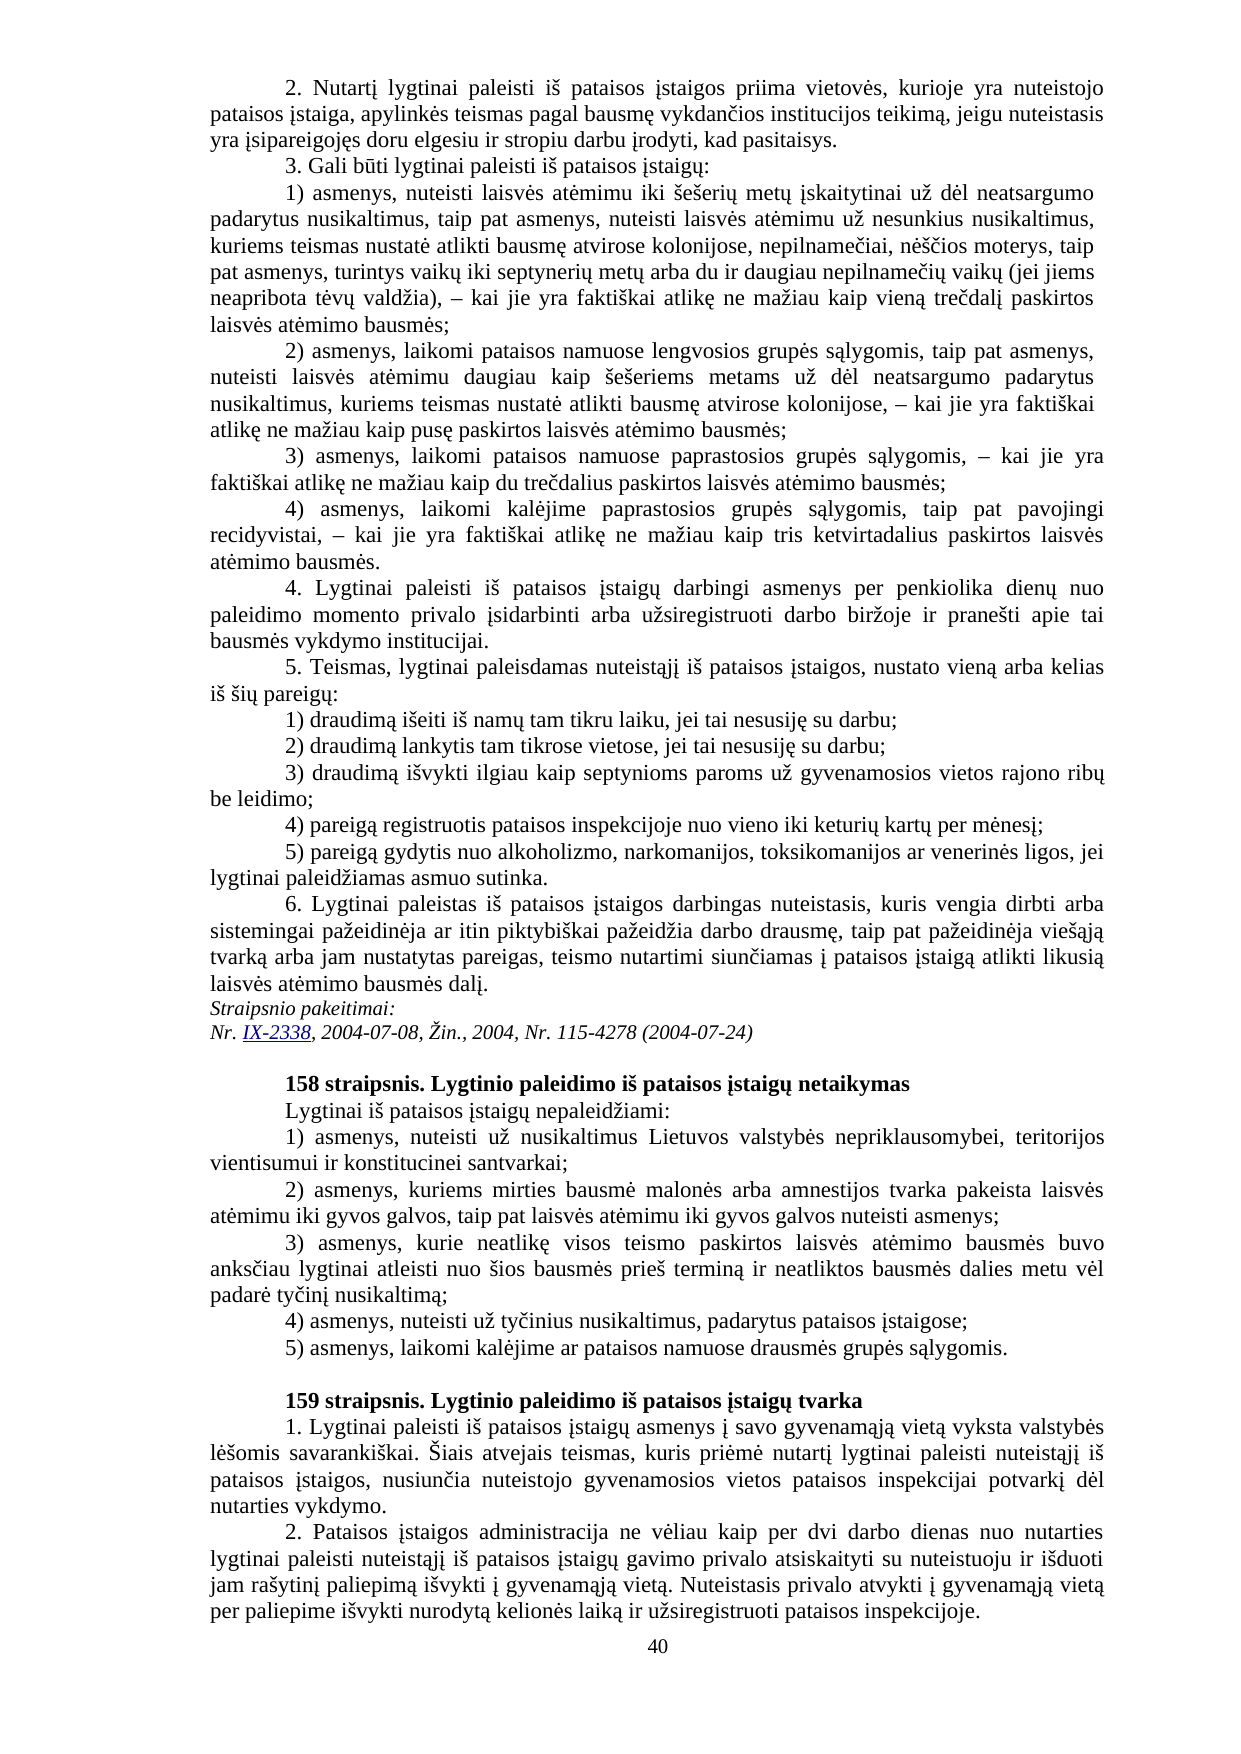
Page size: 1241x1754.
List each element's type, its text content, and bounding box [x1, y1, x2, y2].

text 4) asmenys, laikomi kalėjime paprastosios grupės sąlygomis, taip pat pavojingi recidyvistai, – kai jie yra faktiškai atlikę ne mažiau kaip tris ketvirtadalius paskirtos laisvės atėmimo bausmės. [210, 495, 1106, 574]
text 1. Lygtinai paleisti iš pataisos įstaigų asmenys į savo gyvenamąją vietą vyksta valstybės lėšomis savarankiškai. Šiais atvejais teismas, kuris priėmė nutartį lygtinai paleisti nuteistąjį iš pataisos įstaigos, nusiunčia nuteistojo gyvenamosios vietos pataisos inspekcijai potvarkį dėl nutarties vykdymo. [210, 1413, 1106, 1518]
text 1) draudimą išeiti iš namų tam tikru laiku, jei tai nesusiję su darbu; [210, 706, 1106, 732]
text 5. Teismas, lygtinai paleisdamas nuteistąjį iš pataisos įstaigos, nustato vieną arba kelias iš šių pareigų: [210, 653, 1106, 706]
text Straipsnio pakeitimai: [210, 996, 1106, 1020]
text 159 straipsnis. Lygtinio paleidimo iš pataisos įstaigų tvarka [210, 1387, 1106, 1413]
text 3) asmenys, kurie neatlikę visos teismo paskirtos laisvės atėmimo bausmės buvo anksčiau lygtinai atleisti nuo šios bausmės prieš terminą ir neatliktos bausmės dalies metu vėl padarė tyčinį nusikaltimą; [210, 1228, 1106, 1308]
text 158 straipsnis. Lygtinio paleidimo iš pataisos įstaigų netaikymas [210, 1070, 1106, 1097]
text 5) asmenys, laikomi kalėjime ar pataisos namuose drausmės grupės sąlygomis. [210, 1334, 1106, 1360]
text 2) asmenys, laikomi pataisos namuose lengvosios grupės sąlygomis, taip pat asmenys, nuteisti laisvės atėmimu daugiau kaip šešeriems metams už dėl neatsargumo padarytus nusikaltimus, kuriems teismas nustatė atlikti bausmę atvirose kolonijose, – kai jie yra faktiškai atlikę ne mažiau kaip pusę paskirtos laisvės atėmimo bausmės; [210, 337, 1096, 442]
text 5) pareigą gydytis nuo alkoholizmo, narkomanijos, toksikomanijos ar venerinės ligos, jei lygtinai paleidžiamas asmuo sutinka. [210, 838, 1106, 891]
text 3. Gali būti lygtinai paleisti iš pataisos įstaigų: [210, 153, 1106, 179]
text 3) draudimą išvykti ilgiau kaip septynioms paroms už gyvenamosios vietos rajono ribų be leidimo; [210, 759, 1106, 811]
text 4) pareigą registruotis pataisos inspekcijoje nuo vieno iki keturių kartų per mėnesį; [210, 811, 1106, 838]
text 3) asmenys, laikomi pataisos namuose paprastosios grupės sąlygomis, – kai jie yra faktiškai atlikę ne mažiau kaip du trečdalius paskirtos laisvės atėmimo bausmės; [210, 442, 1106, 495]
text 4) asmenys, nuteisti už tyčinius nusikaltimus, padarytus pataisos įstaigose; [210, 1308, 1106, 1334]
text 4. Lygtinai paleisti iš pataisos įstaigų darbingi asmenys per penkiolika dienų nuo paleidimo momento privalo įsidarbinti arba užsiregistruoti darbo biržoje ir pranešti apie tai bausmės vykdymo institucijai. [210, 574, 1106, 653]
text 6. Lygtinai paleistas iš pataisos įstaigos darbingas nuteistasis, kuris vengia dirbti arba sistemingai pažeidinėja ar itin piktybiškai pažeidžia darbo drausmę, taip pat pažeidinėja viešąją tvarką arba jam nustatytas pareigas, teismo nutartimi siunčiamas į pataisos įstaigą atlikti likusią laisvės atėmimo bausmės dalį. [210, 891, 1106, 996]
text 2. Pataisos įstaigos administracija ne vėliau kaip per dvi darbo dienas nuo nutarties lygtinai paleisti nuteistąjį iš pataisos įstaigų gavimo privalo atsiskaityti su nuteistuoju ir išduoti jam rašytinį paliepimą išvykti į gyvenamąją vietą. Nuteistasis privalo atvykti į gyvenamąją vietą per paliepime išvykti nurodytą kelionės laiką ir užsiregistruoti pataisos inspekcijoje. [210, 1518, 1106, 1624]
text Lygtinai iš pataisos įstaigų nepaleidžiami: [210, 1097, 1106, 1123]
text 2) draudimą lankytis tam tikrose vietose, jei tai nesusiję su darbu; [210, 732, 1106, 759]
text 1) asmenys, nuteisti už nusikaltimus Lietuvos valstybės nepriklausomybei, teritorijos vientisumui ir konstitucinei santvarkai; [210, 1123, 1106, 1176]
text 1) asmenys, nuteisti laisvės atėmimu iki šešerių metų įskaitytinai už dėl neatsargumo padarytus nusikaltimus, taip pat asmenys, nuteisti laisvės atėmimu už nesunkius nusikaltimus, kuriems teismas nustatė atlikti bausmę atvirose kolonijose, nepilnamečiai, nėščios moterys, taip pat asmenys, turintys vaikų iki septynerių metų arba du ir daugiau nepilnamečių vaikų (jei jiems neapribota tėvų valdžia), – kai jie yra faktiškai atlikę ne mažiau kaip vieną trečdalį paskirtos laisvės atėmimo bausmės; [210, 179, 1096, 337]
text 2) asmenys, kuriems mirties bausmė malonės arba amnestijos tvarka pakeista laisvės atėmimu iki gyvos galvos, taip pat laisvės atėmimu iki gyvos galvos nuteisti asmenys; [210, 1176, 1106, 1228]
text 2. Nutartį lygtinai paleisti iš pataisos įstaigos priima vietovės, kurioje yra nuteistojo pataisos įstaiga, apylinkės teismas pagal bausmę vykdančios institucijos teikimą, jeigu nuteistasis yra įsipareigojęs doru elgesiu ir stropiu darbu įrodyti, kad pasitaisys. [210, 73, 1106, 153]
text Nr. IX-2338, 2004-07-08, Žin., 2004, Nr. 115-4278 (2004-07-24) [210, 1020, 1106, 1044]
